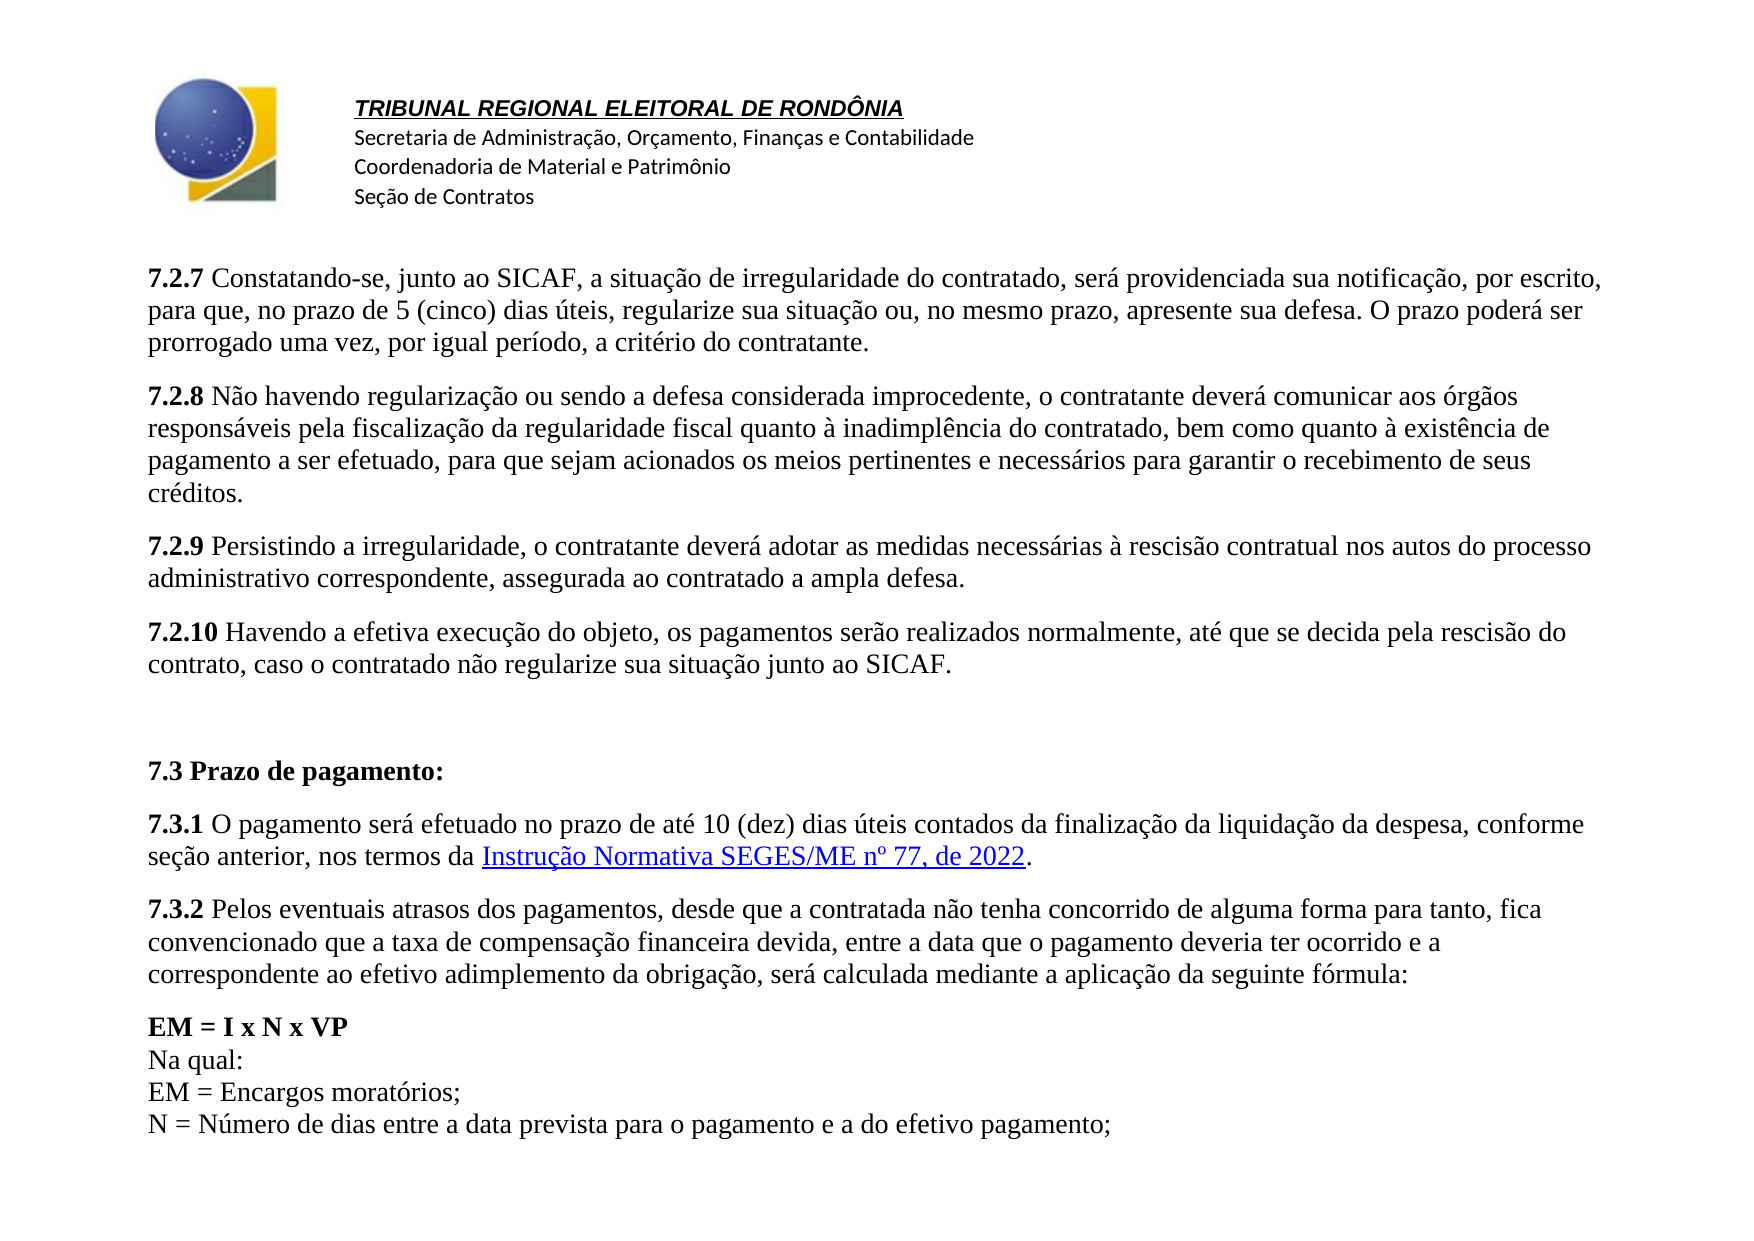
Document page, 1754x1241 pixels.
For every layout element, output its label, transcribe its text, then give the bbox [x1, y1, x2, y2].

text 7.3 Prazo de pagamento: [148, 753, 1606, 786]
text 7.2.10 Havendo a efetiva execução do objeto, os pagamentos serão realizados normalmente, até que se decida pela rescisão do contrato, caso o contratado não regularize sua situação junto ao SICAF. [148, 615, 1606, 679]
text 7.2.9 Persistindo a irregularidade, o contratante deverá adotar as medidas necessárias à rescisão contratual nos autos do processo administrativo correspondente, assegurada ao contratado a ampla defesa. [148, 529, 1606, 594]
text 7.3.1 O pagamento será efetuado no prazo de até 10 (dez) dias úteis contados da finalização da liquidação da despesa, conforme seção anterior, nos termos da Instrução Normativa SEGES/ME nº 77, de 2022. [148, 807, 1606, 872]
text 7.2.8 Não havendo regularização ou sendo a defesa considerada improcedente, o contratante deverá comunicar aos órgãos responsáveis pela fiscalização da regularidade fiscal quanto à inadimplência do contratado, bem como quanto à existência de pagamento a ser efetuado, para que sejam acionados os meios pertinentes e necessários para garantir o recebimento de seus créditos. [148, 379, 1606, 508]
text EM = I x N x VP Na qual: EM = Encargos moratórios; N = Número de dias entre a data prevista para o pagamento e a do efetivo pagamento; [148, 1010, 1606, 1140]
text 7.3.2 Pelos eventuais atrasos dos pagamentos, desde que a contratada não tenha concorrido de alguma forma para tanto, fica convencionado que a taxa de compensação financeira devida, entre a data que o pagamento deveria ter ocorrido e a correspondente ao efetivo adimplemento da obrigação, será calculada mediante a aplicação da seguinte fórmula: [148, 892, 1606, 989]
text 7.2.7 Constatando-se, junto ao SICAF, a situação de irregularidade do contratado, será providenciada sua notificação, por escrito, para que, no prazo de 5 (cinco) dias úteis, regularize sua situação ou, no mesmo prazo, apresente sua defesa. O prazo poderá ser prorrogado uma vez, por igual período, a critério do contratante. [148, 261, 1606, 358]
